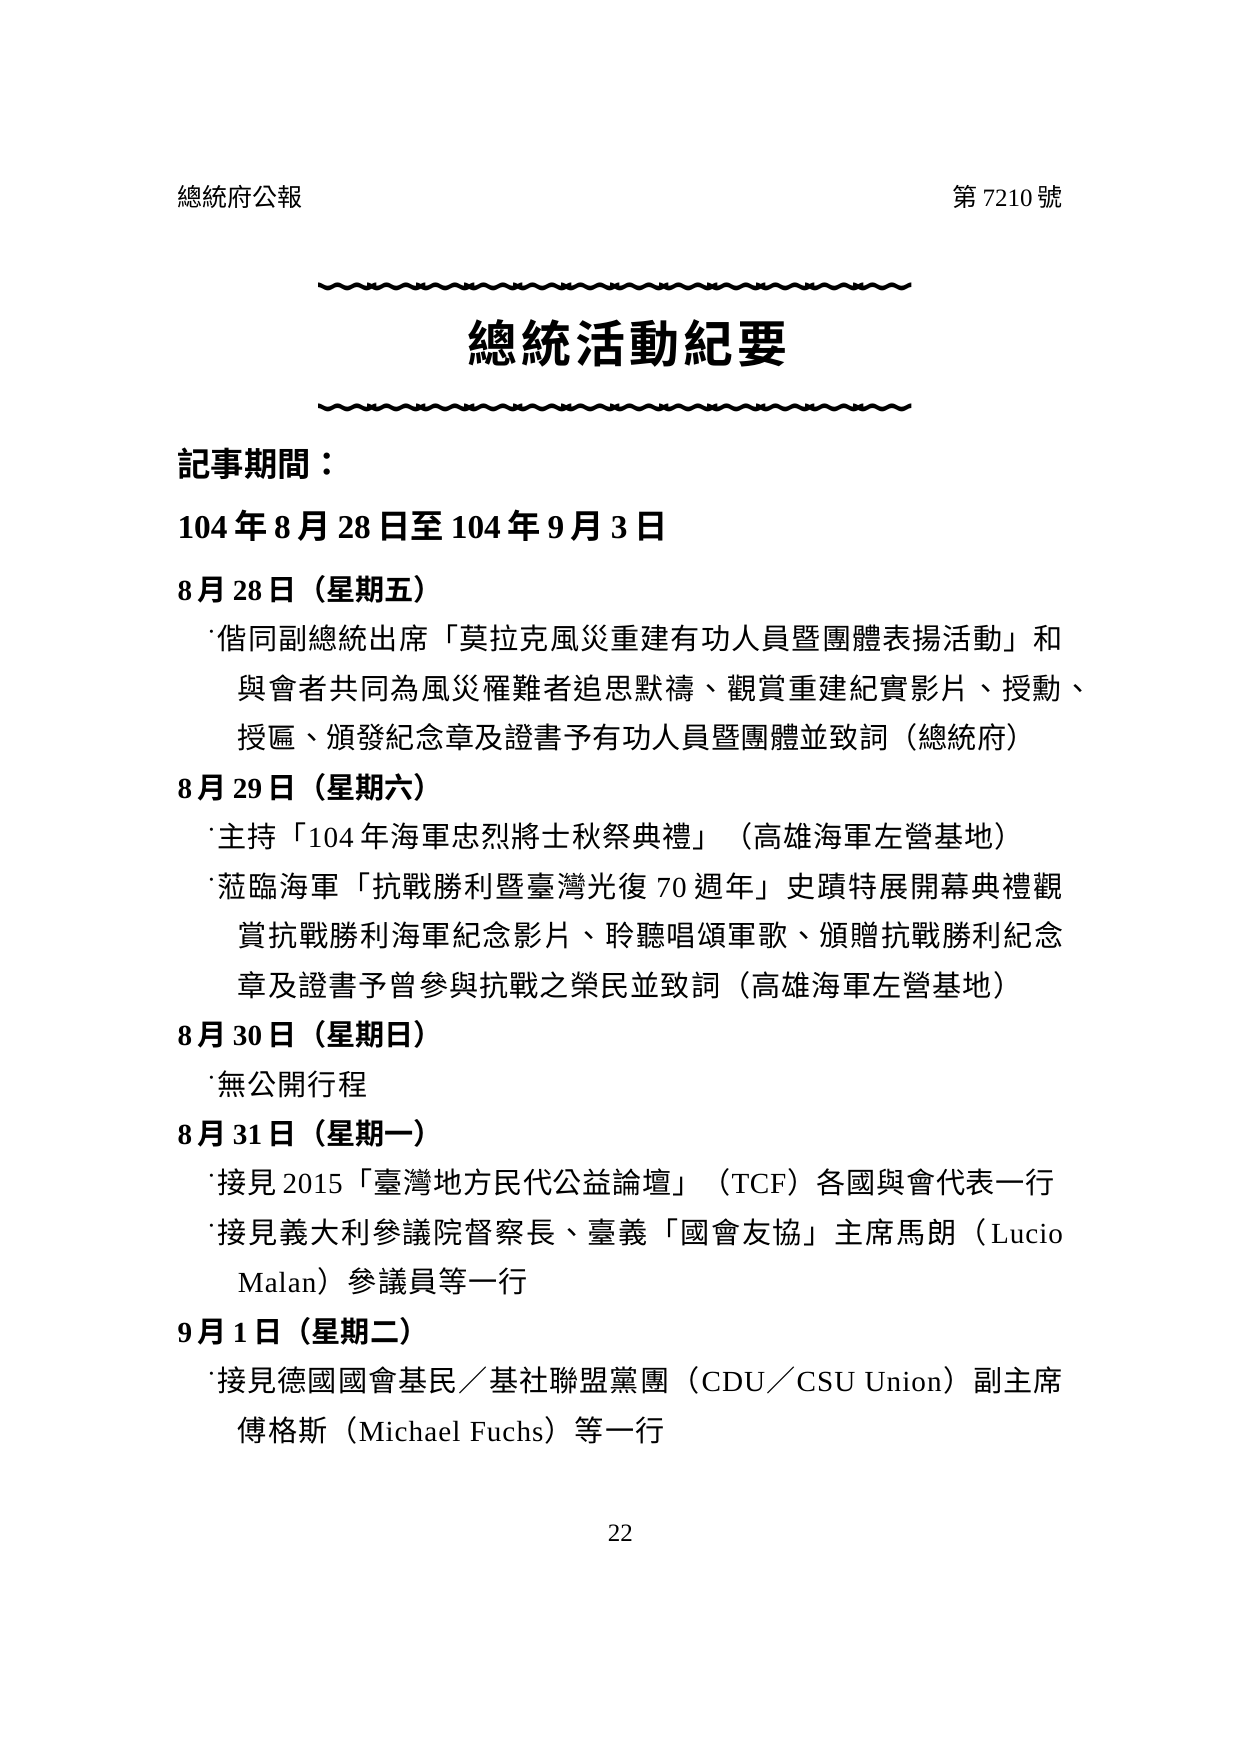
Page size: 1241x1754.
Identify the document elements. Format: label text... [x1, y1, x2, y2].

text ˙主持「104年海軍忠烈將士秋祭典禮」（高雄海軍左營基地） [206, 808, 1063, 857]
text 8月29日（星期六） [177, 758, 1063, 808]
text 9月1日（星期二） [177, 1303, 1063, 1352]
text ˙無公開行程 [206, 1055, 1063, 1105]
text 記事期間： [177, 437, 1063, 486]
text 8月28日（星期五） [177, 561, 1063, 610]
text ﹏﹏﹏﹏﹏﹏﹏﹏﹏﹏﹏﹏ [177, 266, 1063, 291]
text 104年8月28日至104年9月3日 [177, 499, 1063, 548]
text ˙接見德國國會基民／基社聯盟黨團（CDU／CSU Union）副主席傅格斯（Michael Fuchs）等一行 [206, 1352, 1063, 1451]
text 總統活動紀要 [192, 316, 1063, 374]
text ˙偕同副總統出席「莫拉克風災重建有功人員暨團體表揚活動」和與會者共同為風災罹難者追思默禱、觀賞重建紀實影片、授勳、授匾、頒發紀念章及證書予有功人員暨團體並致詞（總統府） [206, 610, 1063, 758]
text 8月31日（星期一） [177, 1105, 1063, 1154]
text ˙蒞臨海軍「抗戰勝利暨臺灣光復70週年」史蹟特展開幕典禮觀賞抗戰勝利海軍紀念影片、聆聽唱頌軍歌、頒贈抗戰勝利紀念章及證書予曾參與抗戰之榮民並致詞（高雄海軍左營基地） [206, 857, 1063, 1006]
text ˙接見義大利參議院督察長、臺義「國會友協」主席馬朗（Lucio Malan）參議員等一行 [206, 1204, 1063, 1303]
text ˙接見2015「臺灣地方民代公益論壇」（TCF）各國與會代表一行 [206, 1154, 1063, 1204]
text ﹏﹏﹏﹏﹏﹏﹏﹏﹏﹏﹏﹏ [177, 387, 1063, 412]
text 8月30日（星期日） [177, 1006, 1063, 1055]
